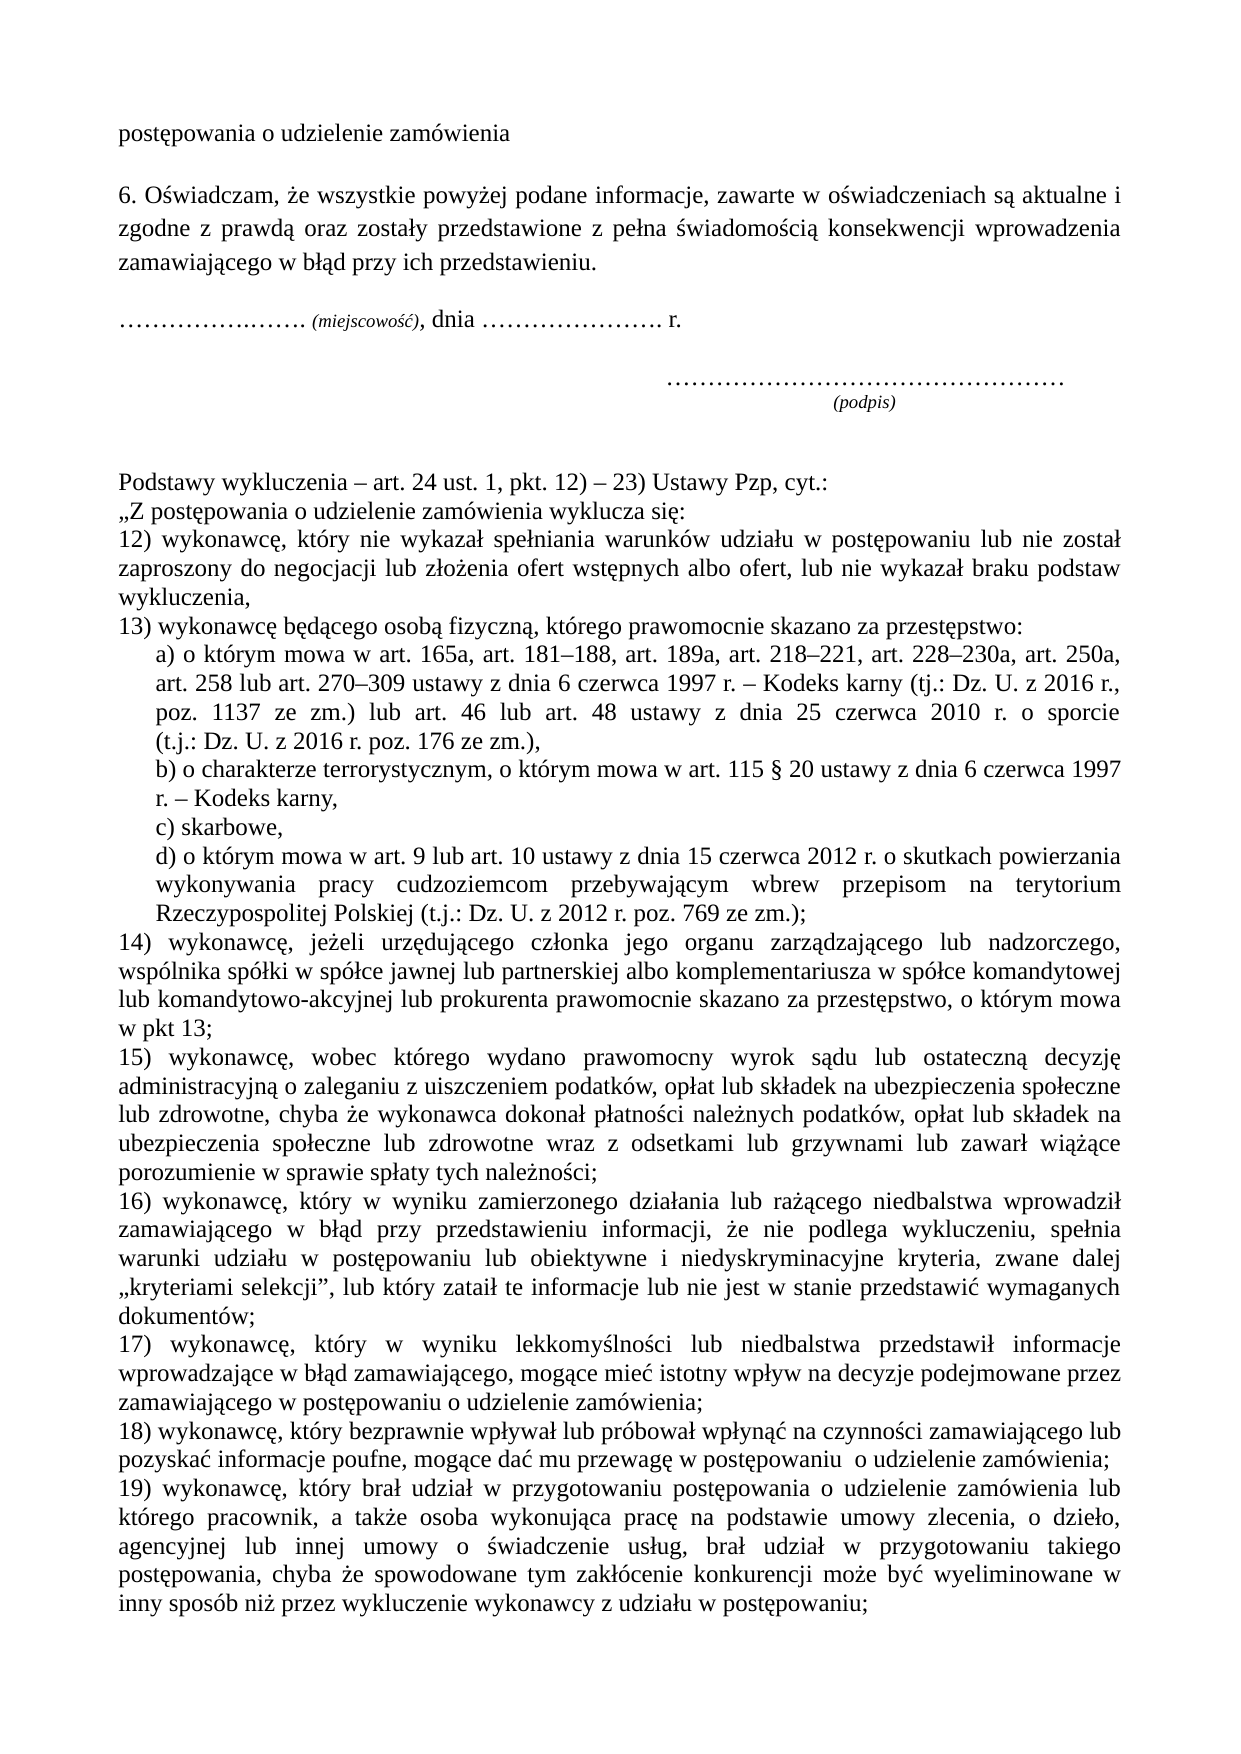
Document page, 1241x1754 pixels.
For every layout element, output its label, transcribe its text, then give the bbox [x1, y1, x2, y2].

text 12) wykonawcę, który nie wykazał spełniania warunków udziału w postępowaniu lub nie został zaproszony do negocjacji lub złożenia ofert wstępnych albo ofert, lub nie wykazał braku podstaw wykluczenia, [118, 524, 1122, 611]
text 19) wykonawcę, który brał udział w przygotowaniu postępowania o udzielenie zamówienia lub którego pracownik, a także osoba wykonująca pracę na podstawie umowy zlecenia, o dzieło, agencyjnej lub innej umowy o świadczenie usług, brał udział w przygotowaniu takiego postępowania, chyba że spowodowane tym zakłócenie konkurencji może być wyeliminowane w inny sposób niż przez wykluczenie wykonawcy z udziału w postępowaniu; [118, 1473, 1122, 1617]
text …………….……. (miejscowość), dnia …………………. r. [118, 304, 1122, 333]
text (podpis) [118, 391, 1122, 412]
text 15) wykonawcę, wobec którego wydano prawomocny wyrok sądu lub ostateczną decyzję administracyjną o zaleganiu z uiszczeniem podatków, opłat lub składek na ubezpieczenia społeczne lub zdrowotne, chyba że wykonawca dokonał płatności należnych podatków, opłat lub składek na ubezpieczenia społeczne lub zdrowotne wraz z odsetkami lub grzywnami lub zawarł wiążące porozumienie w sprawie spłaty tych należności; [118, 1042, 1122, 1186]
text c) skarbowe, [155, 812, 1122, 841]
text b) o charakterze terrorystycznym, o którym mowa w art. 115 § 20 ustawy z dnia 6 czerwca 1997 r. – Kodeks karny, [155, 754, 1122, 812]
text d) o którym mowa w art. 9 lub art. 10 ustawy z dnia 15 czerwca 2012 r. o skutkach powierzania wykonywania pracy cudzoziemcom przebywającym wbrew przepisom na terytorium Rzeczypospolitej Polskiej (t.j.: Dz. U. z 2012 r. poz. 769 ze zm.); [155, 841, 1122, 927]
text 6. Oświadczam, że wszystkie powyżej podane informacje, zawarte w oświadczeniach są aktualne i zgodne z prawdą oraz zostały przedstawione z pełna świadomością konsekwencji wprowadzenia zamawiającego w błąd przy ich przedstawieniu. [118, 176, 1122, 276]
text a) o którym mowa w art. 165a, art. 181–188, art. 189a, art. 218–221, art. 228–230a, art. 250a, art. 258 lub art. 270–309 ustawy z dnia 6 czerwca 1997 r. – Kodeks karny (tj.: Dz. U. z 2016 r., poz. 1137 ze zm.) lub art. 46 lub art. 48 ustawy z dnia 25 czerwca 2010 r. o sporcie (t.j.: Dz. U. z 2016 r. poz. 176 ze zm.), [155, 639, 1122, 754]
text 13) wykonawcę będącego osobą fizyczną, którego prawomocnie skazano za przestępstwo: [118, 611, 1122, 639]
text 14) wykonawcę, jeżeli urzędującego członka jego organu zarządzającego lub nadzorczego, wspólnika spółki w spółce jawnej lub partnerskiej albo komplementariusza w spółce komandytowej lub komandytowo-akcyjnej lub prokurenta prawomocnie skazano za przestępstwo, o którym mowa w pkt 13; [118, 927, 1122, 1042]
text postępowania o udzielenie zamówienia [118, 118, 1122, 147]
text 17) wykonawcę, który w wyniku lekkomyślności lub niedbalstwa przedstawił informacje wprowadzające w błąd zamawiającego, mogące mieć istotny wpływ na decyzje podejmowane przez zamawiającego w postępowaniu o udzielenie zamówienia; [118, 1329, 1122, 1416]
text Podstawy wykluczenia – art. 24 ust. 1, pkt. 12) – 23) Ustawy Pzp, cyt.: [118, 462, 1122, 496]
text 18) wykonawcę, który bezprawnie wpływał lub próbował wpłynąć na czynności zamawiającego lub pozyskać informacje poufne, mogące dać mu przewagę w postępowaniu o udzielenie zamówienia; [118, 1416, 1122, 1473]
text ………………………………………… [118, 362, 1122, 391]
text „Z postępowania o udzielenie zamówienia wyklucza się: [118, 496, 1122, 524]
text 16) wykonawcę, który w wyniku zamierzonego działania lub rażącego niedbalstwa wprowadził zamawiającego w błąd przy przedstawieniu informacji, że nie podlega wykluczeniu, spełnia warunki udziału w postępowaniu lub obiektywne i niedyskryminacyjne kryteria, zwane dalej „kryteriami selekcji”, lub który zataił te informacje lub nie jest w stanie przedstawić wymaganych dokumentów; [118, 1186, 1122, 1329]
